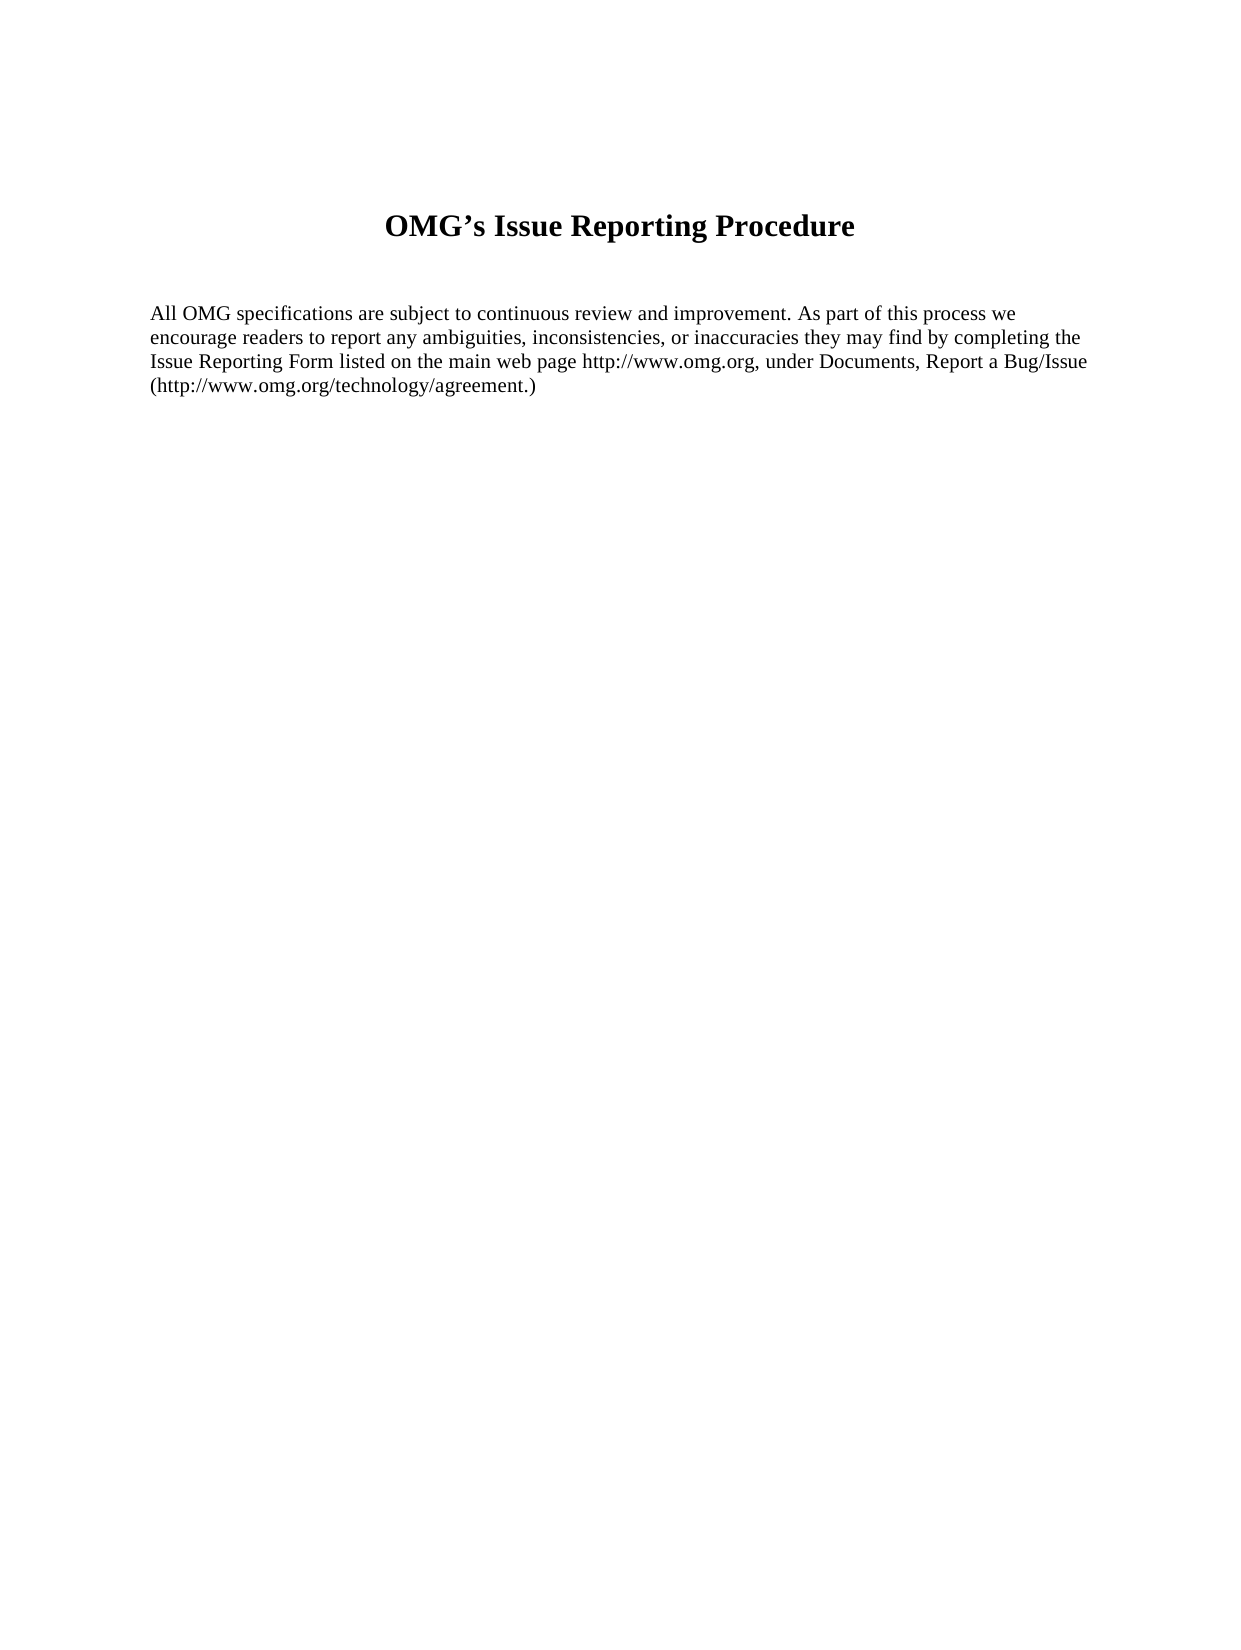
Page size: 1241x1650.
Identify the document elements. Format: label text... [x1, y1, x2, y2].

text OMG’s Issue Reporting Procedure [150, 207, 1090, 244]
text All OMG specifications are subject to continuous review and improvement. As part of this process we encourage readers to report any ambiguities, inconsistencies, or inaccuracies they may find by completing the Issue Reporting Form listed on the main web page http://www.omg.org, under Documents, Report a Bug/Issue (http://www.omg.org/technology/agreement.) [150, 301, 1090, 397]
